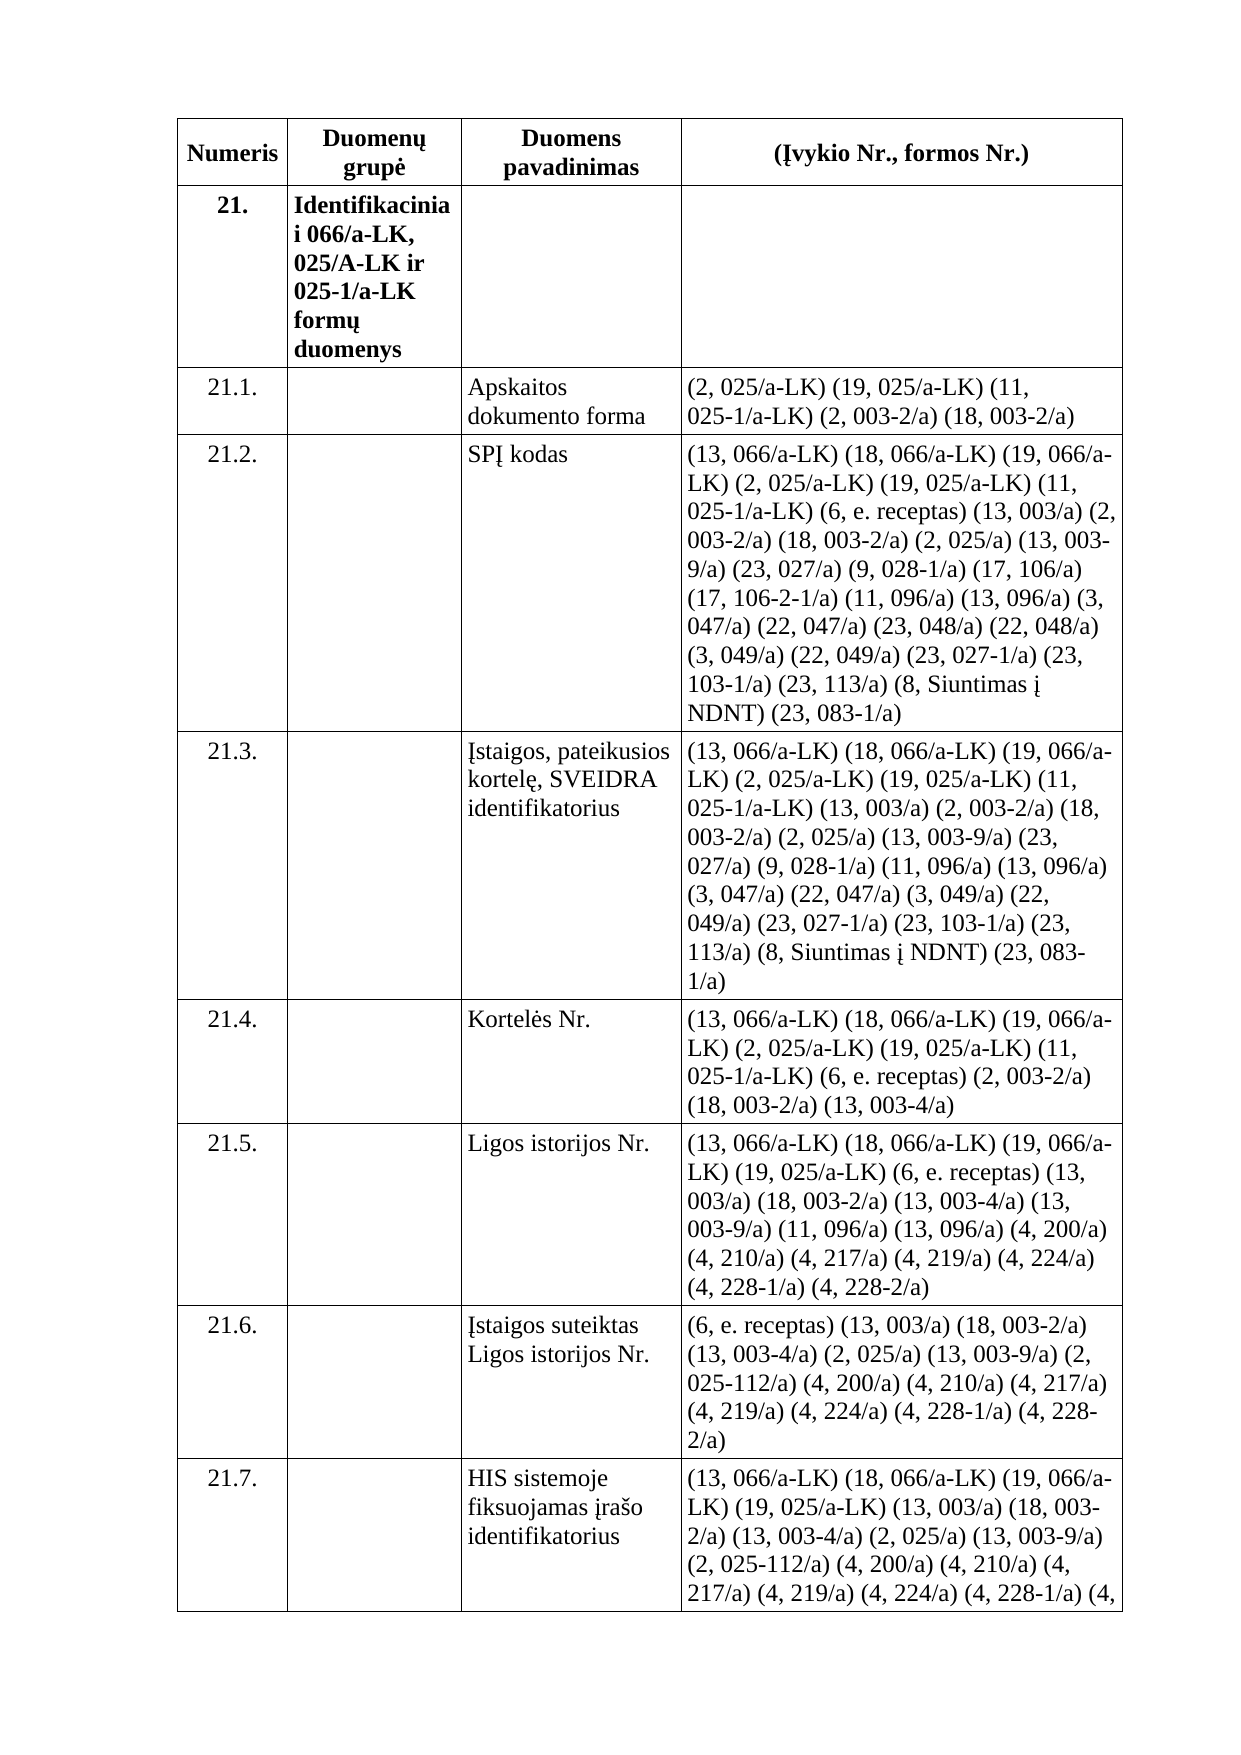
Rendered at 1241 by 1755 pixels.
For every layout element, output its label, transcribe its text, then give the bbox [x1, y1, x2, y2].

table_header (Įvykio Nr., formos Nr.) [682, 119, 1122, 185]
table_cell (13, 066/a-LK) (18, 066/a-LK) (19, 066/a-LK) (19, 025/a-LK) (6, e. receptas) (13, 003/a) (18, 003-2/a) (13, 003-4/a) (13, 003-9/a) (11, 096/a) (13, 096/a) (4, 200/a) (4, 210/a) (4, 217/a) (4, 219/a) (4, 224/a) (4, 228-1/a) (4, 228-2/a) [682, 1124, 1122, 1305]
table_header Duomenų grupė [288, 119, 461, 185]
table_cell [288, 368, 461, 434]
table_cell Įstaigos, pateikusios kortelę, SVEIDRA identifikatorius [462, 732, 681, 999]
table_cell (2, 025/a-LK) (19, 025/a-LK) (11, 025-1/a-LK) (2, 003-2/a) (18, 003-2/a) [682, 368, 1122, 434]
table_cell [288, 1459, 461, 1611]
table_cell 21.4. [178, 1000, 287, 1123]
table_cell 21. [178, 186, 287, 367]
table_header Duomens pavadinimas [462, 119, 681, 185]
table_cell Kortelės Nr. [462, 1000, 681, 1123]
table_cell 21.3. [178, 732, 287, 999]
table_cell 21.5. [178, 1124, 287, 1305]
table_cell (6, e. receptas) (13, 003/a) (18, 003-2/a) (13, 003-4/a) (2, 025/a) (13, 003-9/a) (2, 025-112/a) (4, 200/a) (4, 210/a) (4, 217/a) (4, 219/a) (4, 224/a) (4, 228-1/a) (4, 228-2/a) [682, 1306, 1122, 1458]
table_cell [288, 1124, 461, 1305]
table_cell (13, 066/a-LK) (18, 066/a-LK) (19, 066/a-LK) (2, 025/a-LK) (19, 025/a-LK) (11, 025-1/a-LK) (13, 003/a) (2, 003-2/a) (18, 003-2/a) (2, 025/a) (13, 003-9/a) (23, 027/a) (9, 028-1/a) (11, 096/a) (13, 096/a) (3, 047/a) (22, 047/a) (3, 049/a) (22, 049/a) (23, 027-1/a) (23, 103-1/a) (23, 113/a) (8, Siuntimas į NDNT) (23, 083-1/a) [682, 732, 1122, 999]
table_cell 21.7. [178, 1459, 287, 1611]
table_cell Identifikaciniai 066/a-LK, 025/A-LK ir 025-1/a-LK formų duomenys [288, 186, 461, 367]
table_cell 21.2. [178, 435, 287, 731]
table_cell [288, 732, 461, 999]
table_cell Apskaitos dokumento forma [462, 368, 681, 434]
table_cell (13, 066/a-LK) (18, 066/a-LK) (19, 066/a-LK) (19, 025/a-LK) (13, 003/a) (18, 003-2/a) (13, 003-4/a) (2, 025/a) (13, 003-9/a) (2, 025-112/a) (4, 200/a) (4, 210/a) (4, 217/a) (4, 219/a) (4, 224/a) (4, 228-1/a) (4, [682, 1459, 1122, 1611]
table_cell (13, 066/a-LK) (18, 066/a-LK) (19, 066/a-LK) (2, 025/a-LK) (19, 025/a-LK) (11, 025-1/a-LK) (6, e. receptas) (2, 003-2/a) (18, 003-2/a) (13, 003-4/a) [682, 1000, 1122, 1123]
table_cell [288, 1306, 461, 1458]
table_cell Ligos istorijos Nr. [462, 1124, 681, 1305]
table_cell (13, 066/a-LK) (18, 066/a-LK) (19, 066/a-LK) (2, 025/a-LK) (19, 025/a-LK) (11, 025-1/a-LK) (6, e. receptas) (13, 003/a) (2, 003-2/a) (18, 003-2/a) (2, 025/a) (13, 003-9/a) (23, 027/a) (9, 028-1/a) (17, 106/a) (17, 106-2-1/a) (11, 096/a) (13, 096/a) (3, 047/a) (22, 047/a) (23, 048/a) (22, 048/a) (3, 049/a) (22, 049/a) (23, 027-1/a) (23, 103-1/a) (23, 113/a) (8, Siuntimas į NDNT) (23, 083-1/a) [682, 435, 1122, 731]
table_cell Įstaigos suteiktas Ligos istorijos Nr. [462, 1306, 681, 1458]
table_cell [682, 186, 1122, 367]
table_cell HIS sistemoje fiksuojamas įrašo identifikatorius [462, 1459, 681, 1611]
table_cell 21.6. [178, 1306, 287, 1458]
table_cell [288, 1000, 461, 1123]
table_cell [462, 186, 681, 367]
table_cell SPĮ kodas [462, 435, 681, 731]
table_header Numeris [178, 119, 287, 185]
table_cell [288, 435, 461, 731]
table_cell 21.1. [178, 368, 287, 434]
